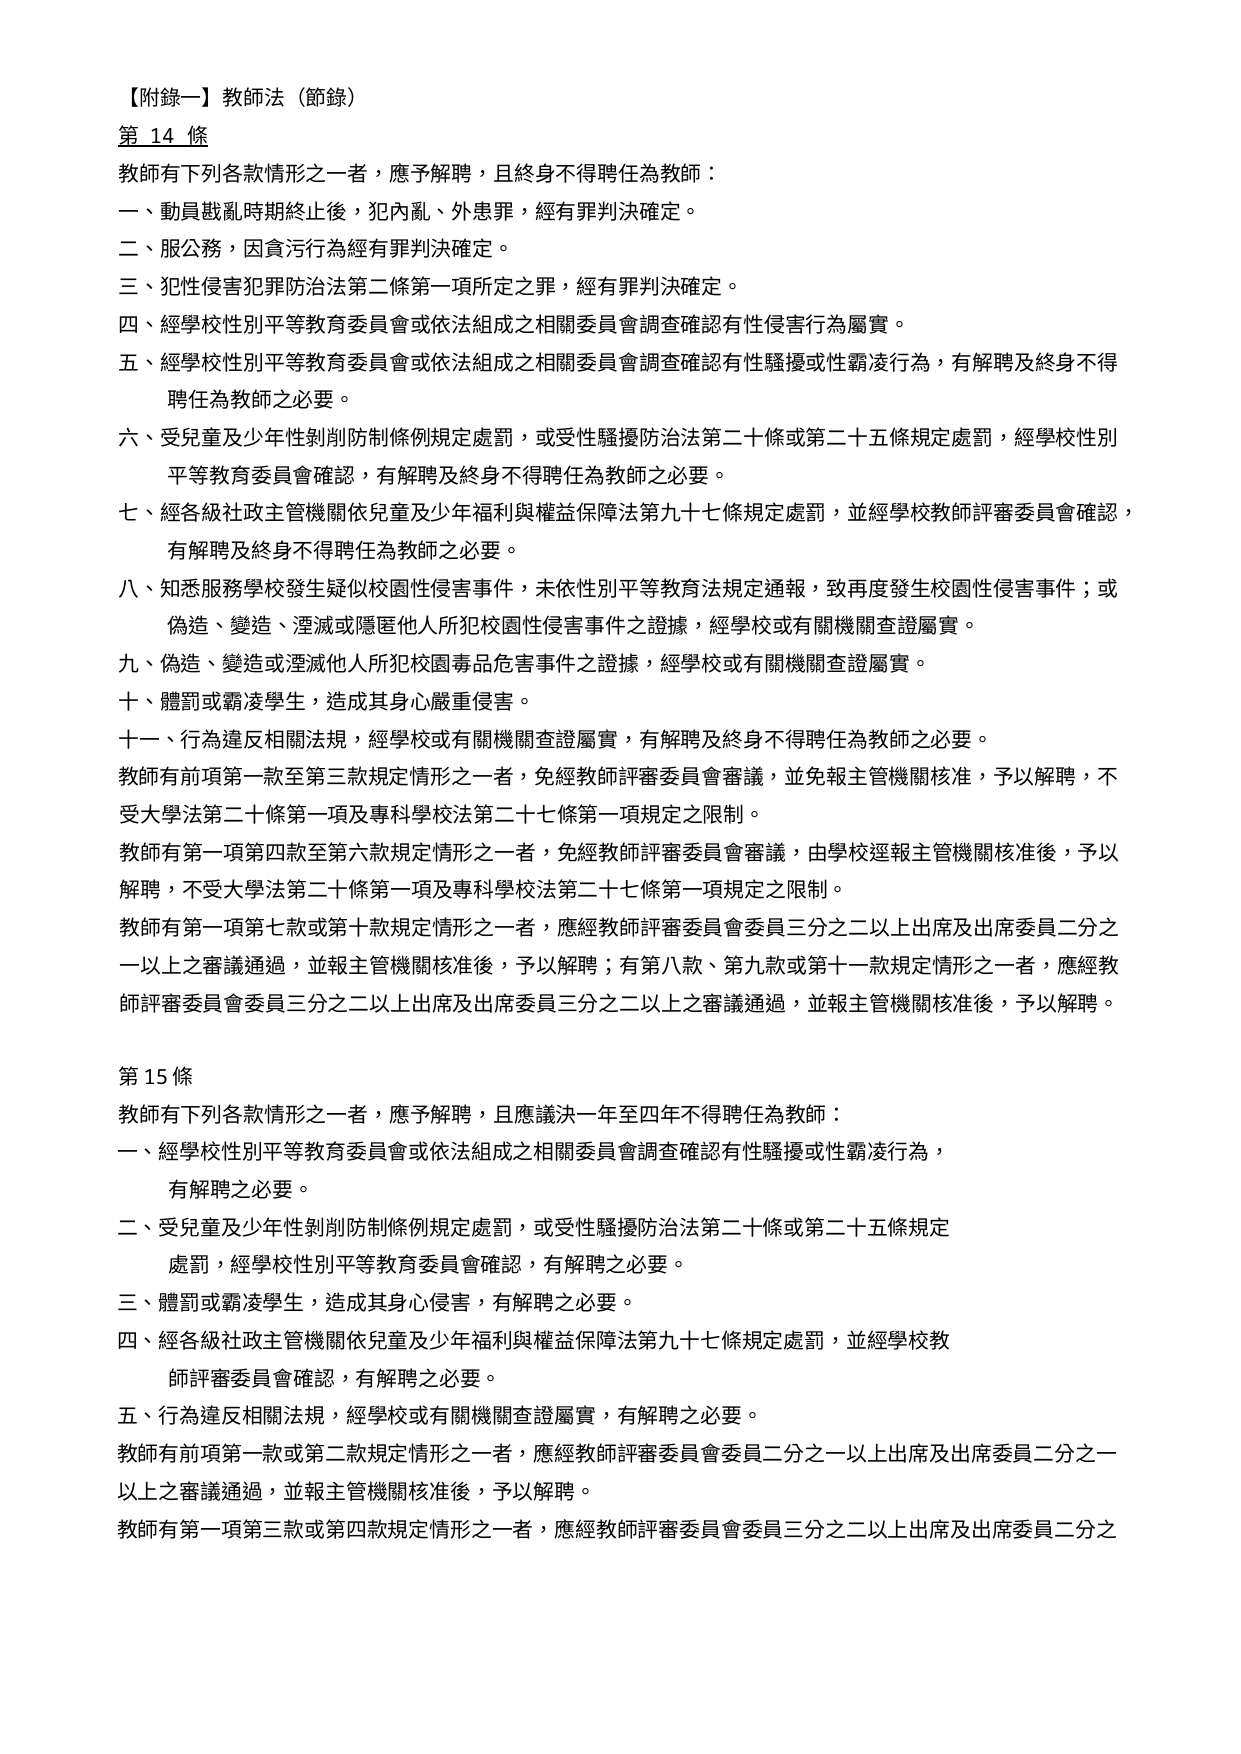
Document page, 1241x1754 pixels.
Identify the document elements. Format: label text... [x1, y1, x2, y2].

text 【附錄一】教師法（節錄） [118, 82, 1122, 112]
text 教師有下列各款情形之一者，應予解聘，且終身不得聘任為教師： 一、動員戡亂時期終止後，犯內亂、外患罪，經有罪判決確定。 二、服公務，因貪污行為經有罪判決確定。 三、犯性侵害犯罪防治法第二條第一項所定之罪，經有罪判決確定。 四、經學校性別平等教育委員會或依法組成之相關委員會調查確認有性侵害行為屬實。 [118, 157, 1122, 338]
text 處罰，經學校性別平等教育委員會確認，有解聘之必要。 三、體罰或霸凌學生，造成其身心侵害，有解聘之必要。 四、經各級社政主管機關依兒童及少年福利與權益保障法第九十七條規定處罰，並經學校教 [117, 1249, 1122, 1354]
text 十一、行為違反相關法規，經學校或有關機關查證屬實，有解聘及終身不得聘任為教師之必要。 [118, 723, 1122, 753]
text 有解聘之必要。 二、受兒童及少年性剝削防制條例規定處罰，或受性騷擾防治法第二十條或第二十五條規定 [117, 1173, 1122, 1241]
text 教師有下列各款情形之一者，應予解聘，且應議決一年至四年不得聘任為教師： 一、經學校性別平等教育委員會或依法組成之相關委員會調查確認有性騷擾或性霸凌行為， [117, 1098, 1122, 1166]
text 六、受兒童及少年性剝削防制條例規定處罰，或受性騷擾防治法第二十條或第二十五條規定處罰，經學校性別平等教育委員會確認，有解聘及終身不得聘任為教師之必要。 [118, 421, 1122, 489]
text 九、偽造、變造或湮滅他人所犯校園毒品危害事件之證據，經學校或有關機關查證屬實。 [118, 647, 1122, 678]
text 十、體罰或霸凌學生，造成其身心嚴重侵害。 [118, 685, 1122, 715]
text 教師有前項第一款至第三款規定情形之一者，免經教師評審委員會審議，並免報主管機關核准，予以解聘，不受大學法第二十條第一項及專科學校法第二十七條第一項規定之限制。 教師有第一項第四款至第六款規定情形之一者，免經教師評審委員會審議，由學校逕報主管機關核准後，予以解聘，不受大學法第二十條第一項及專科學校法第二十七條第一項規定之限制。 教師有第一項第七款或第十款規定情形之一者，應經教師評審委員會委員三分之二以上出席及出席委員二分之一以上之審議通過，並報主管機關核准後，予以解聘；有第八款、第九款或第十一款規定情形之一者，應經教師評審委員會委員三分之二以上出席及出席委員三分之二以上之審議通過，並報主管機關核准後，予以解聘。 [118, 761, 1122, 1017]
text 第15條 [118, 1060, 1122, 1090]
text 七、經各級社政主管機關依兒童及少年福利與權益保障法第九十七條規定處罰，並經學校教師評審委員會確認，有解聘及終身不得聘任為教師之必要。 [118, 497, 1122, 564]
text 第 14 條 [118, 119, 1122, 150]
text 師評審委員會確認，有解聘之必要。 五、行為違反相關法規，經學校或有關機關查證屬實，有解聘之必要。 教師有前項第一款或第二款規定情形之一者，應經教師評審委員會委員二分之一以上出席及出席委員二分之一以上之審議通過，並報主管機關核准後，予以解聘。 教師有第一項第三款或第四款規定情形之一者，應經教師評審委員會委員三分之二以上出席及出席委員二分之 [117, 1362, 1122, 1543]
text 五、經學校性別平等教育委員會或依法組成之相關委員會調查確認有性騷擾或性霸凌行為，有解聘及終身不得聘任為教師之必要。 [118, 346, 1122, 414]
text 八、知悉服務學校發生疑似校園性侵害事件，未依性別平等教育法規定通報，致再度發生校園性侵害事件；或偽造、變造、湮滅或隱匿他人所犯校園性侵害事件之證據，經學校或有關機關查證屬實。 [118, 572, 1122, 640]
